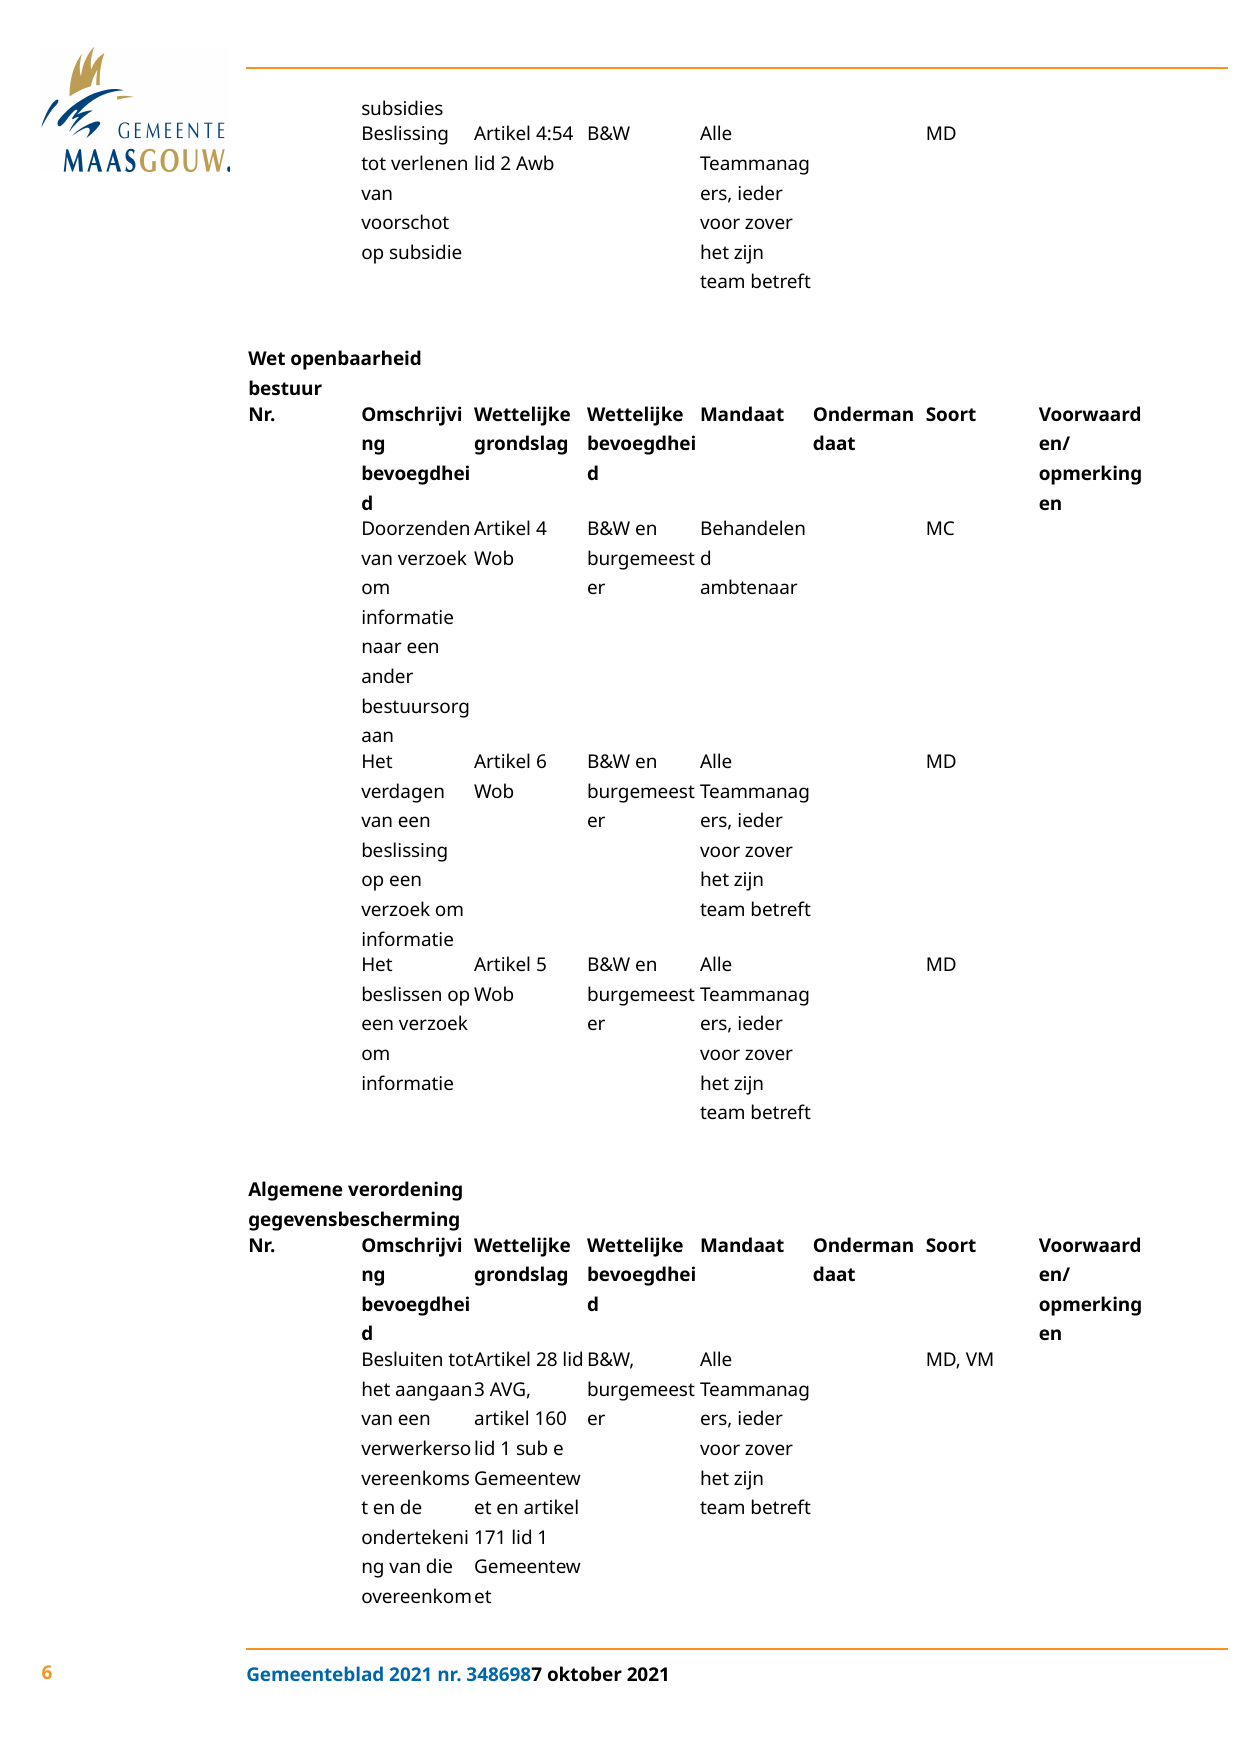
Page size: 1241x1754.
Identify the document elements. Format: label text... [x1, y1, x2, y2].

table_cell Soort [926, 401, 1038, 515]
table_cell [248, 121, 361, 294]
table_cell [813, 1125, 926, 1151]
table_cell Besluiten tot het aangaan van een verwerkersovereenkomst en de ondertekening van die overeenkom [361, 1346, 474, 1609]
table_cell [248, 748, 361, 951]
table_cell [361, 294, 474, 320]
table_cell Wettelijke grondslag [474, 1232, 587, 1346]
table_cell [926, 1177, 1038, 1232]
table_cell Alle Teammanagers, ieder voor zover het zijn team betreft [700, 121, 813, 294]
table_cell Artikel 28 lid 3 AVG, artikel 160 lid 1 sub e Gemeentewet en artikel 171 lid 1 Gemeentewet [474, 1346, 587, 1609]
table_cell [813, 294, 926, 320]
table_cell [248, 1125, 361, 1151]
table_cell [248, 951, 361, 1125]
table_cell [474, 294, 587, 320]
table_cell [248, 515, 361, 748]
table_cell [1039, 294, 1152, 320]
table_cell B&W [587, 121, 700, 294]
table_cell Algemene verordening gegevensbescherming [248, 1177, 587, 1232]
table_cell [926, 320, 1038, 346]
table_cell [248, 1346, 361, 1609]
table_cell [926, 294, 1038, 320]
table_cell [700, 1177, 813, 1232]
table_cell subsidies [361, 95, 474, 121]
table_cell Ondermandaat [813, 401, 926, 515]
table_cell MD [926, 121, 1038, 294]
table_cell Het beslissen op een verzoek om informatie [361, 951, 474, 1125]
table_cell [361, 1151, 474, 1177]
table_cell [1039, 951, 1152, 1125]
table_cell [1039, 1177, 1152, 1232]
table_cell [1039, 1151, 1152, 1177]
table_cell MC [926, 515, 1038, 748]
table_cell [813, 121, 926, 294]
table_cell [587, 1125, 700, 1151]
table_cell [474, 346, 587, 401]
table_cell [248, 294, 361, 320]
table_cell MD, VM [926, 1346, 1038, 1609]
table_cell Alle Teammanagers, ieder voor zover het zijn team betreft [700, 951, 813, 1125]
table_cell [700, 95, 813, 121]
table_cell [587, 320, 700, 346]
table_cell Artikel 5 Wob [474, 951, 587, 1125]
table_cell Doorzenden van verzoek om informatie naar een ander bestuursorgaan [361, 515, 474, 748]
table_cell [813, 1346, 926, 1609]
table_cell Het verdagen van een beslissing op een verzoek om informatie [361, 748, 474, 951]
table_cell Wettelijke bevoegdheid [587, 401, 700, 515]
table_cell [1039, 1125, 1152, 1151]
table_cell Wettelijke grondslag [474, 401, 587, 515]
table_cell [813, 748, 926, 951]
table_cell [926, 1151, 1038, 1177]
table_cell Omschrijving bevoegdheid [361, 1232, 474, 1346]
table_cell Mandaat [700, 1232, 813, 1346]
table_cell Alle Teammanagers, ieder voor zover het zijn team betreft [700, 748, 813, 951]
table_cell [1039, 121, 1152, 294]
table_cell [813, 951, 926, 1125]
table_cell [700, 1151, 813, 1177]
table_cell Behandelend ambtenaar [700, 515, 813, 748]
table_cell Mandaat [700, 401, 813, 515]
table_cell [474, 95, 587, 121]
table_cell [1039, 1346, 1152, 1609]
table_cell B&W en burgemeester [587, 748, 700, 951]
table_cell [1039, 95, 1152, 121]
table_cell [248, 320, 361, 346]
table_cell Wettelijke bevoegdheid [587, 1232, 700, 1346]
table_cell [1039, 320, 1152, 346]
table_cell MD [926, 951, 1038, 1125]
table_cell Soort [926, 1232, 1038, 1346]
table_cell [813, 515, 926, 748]
table_cell [813, 1177, 926, 1232]
table_cell [813, 346, 926, 401]
table_cell [587, 1177, 700, 1232]
picture [41, 47, 231, 172]
table_cell Nr. [248, 401, 361, 515]
table_cell [361, 1125, 474, 1151]
table_cell [1039, 515, 1152, 748]
table_cell [474, 1151, 587, 1177]
table_cell [474, 1125, 587, 1151]
table_cell Omschrijving bevoegdheid [361, 401, 474, 515]
table_cell [361, 320, 474, 346]
table_cell [813, 320, 926, 346]
table_cell Alle Teammanagers, ieder voor zover het zijn team betreft [700, 1346, 813, 1609]
table_cell Nr. [248, 1232, 361, 1346]
table_cell Artikel 6 Wob [474, 748, 587, 951]
table_cell [926, 95, 1038, 121]
table_cell MD [926, 748, 1038, 951]
table_cell Voorwaarden/opmerkingen [1039, 1232, 1152, 1346]
table_cell [700, 320, 813, 346]
table_cell [1039, 748, 1152, 951]
table_cell B&W, burgemeester [587, 1346, 700, 1609]
table_cell [813, 1151, 926, 1177]
table_cell [587, 95, 700, 121]
table_cell [1039, 346, 1152, 401]
table_cell Voorwaarden/opmerkingen [1039, 401, 1152, 515]
table_cell Wet openbaarheid bestuur [248, 346, 474, 401]
table_cell [474, 320, 587, 346]
table_cell Artikel 4:54 lid 2 Awb [474, 121, 587, 294]
table_cell [813, 95, 926, 121]
table_cell [587, 294, 700, 320]
table_cell [700, 294, 813, 320]
table_cell [248, 1151, 361, 1177]
table_cell [700, 346, 813, 401]
table_cell [248, 95, 361, 121]
table_cell B&W en burgemeester [587, 515, 700, 748]
table_cell [926, 346, 1038, 401]
table_cell Beslissing tot verlenen van voorschot op subsidie [361, 121, 474, 294]
table_cell Artikel 4 Wob [474, 515, 587, 748]
table_cell [587, 1151, 700, 1177]
table_cell [700, 1125, 813, 1151]
table_cell B&W en burgemeester [587, 951, 700, 1125]
table_cell [587, 346, 700, 401]
table_cell Ondermandaat [813, 1232, 926, 1346]
table_cell [926, 1125, 1038, 1151]
